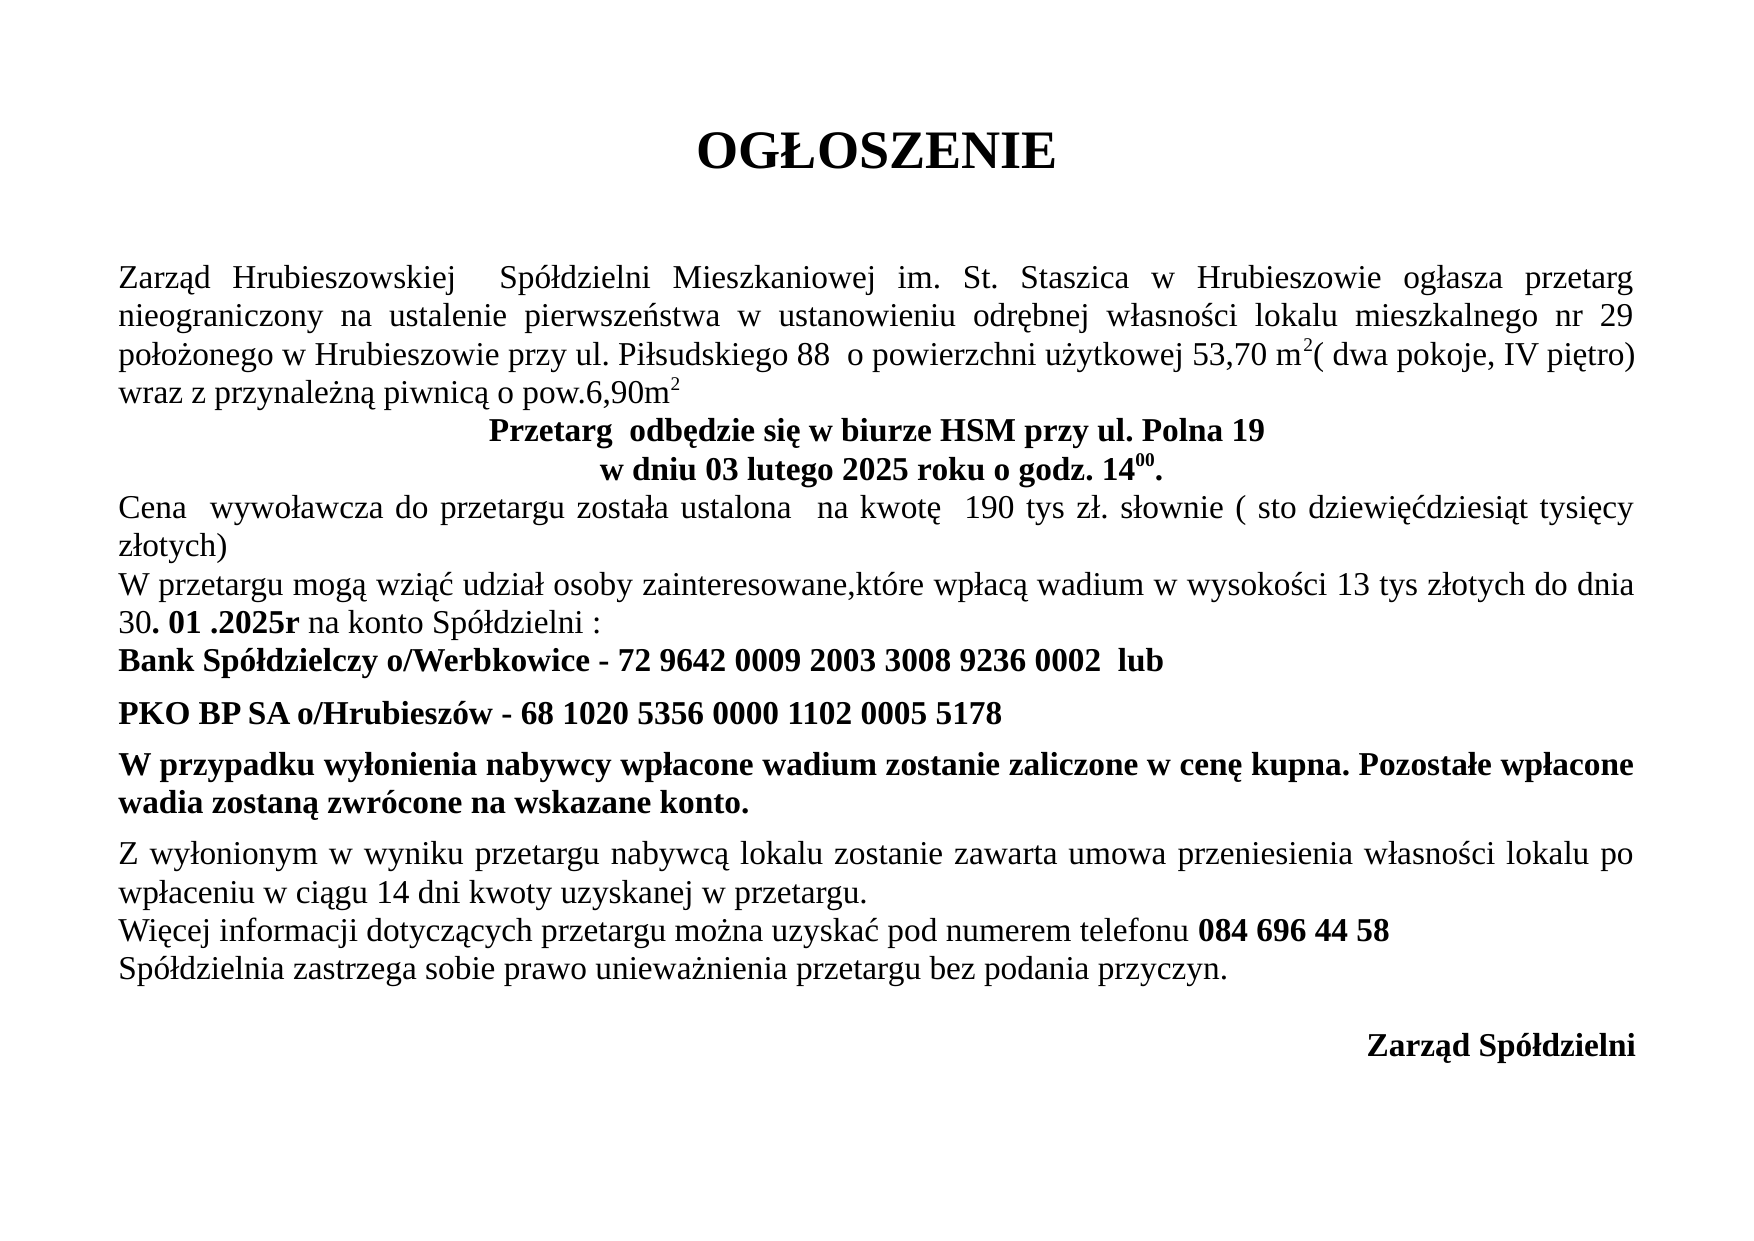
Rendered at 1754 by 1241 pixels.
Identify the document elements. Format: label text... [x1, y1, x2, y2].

text Przetarg odbędzie się w biurze HSM przy ul. Polna 19 [118, 410, 1636, 449]
text Z wyłonionym w wyniku przetargu nabywcą lokalu zostanie zawarta umowa przeniesienia własności lokalu po wpłaceniu w ciągu 14 dni kwoty uzyskanej w przetargu. [118, 833, 1636, 910]
subtitle PKO BP SA o/Hrubieszów - 68 1020 5356 0000 1102 0005 5178 [118, 693, 1636, 732]
text Spółdzielnia zastrzega sobie prawo unieważnienia przetargu bez podania przyczyn. [118, 948, 1636, 987]
text Zarząd Spółdzielni [118, 1025, 1636, 1063]
text Więcej informacji dotyczących przetargu można uzyskać pod numerem telefonu 084 696 44 58 [118, 910, 1636, 948]
text W przypadku wyłonienia nabywcy wpłacone wadium zostanie zaliczone w cenę kupna. Pozostałe wpłacone wadia zostaną zwrócone na wskazane konto. [118, 744, 1636, 821]
text W przetargu mogą wziąć udział osoby zainteresowane,które wpłacą wadium w wysokości 13 tys złotych do dnia 30. 01 .2025r na konto Spółdzielni : [118, 564, 1636, 641]
text Cena wywoławcza do przetargu została ustalona na kwotę 190 tys zł. słownie ( sto dziewięćdziesiąt tysięcy złotych) [118, 487, 1636, 564]
text Zarząd Hrubieszowskiej Spółdzielni Mieszkaniowej im. St. Staszica w Hrubieszowie ogłasza przetarg nieograniczony na ustalenie pierwszeństwa w ustanowieniu odrębnej własności lokalu mieszkalnego nr 29 położonego w Hrubieszowie przy ul. Piłsudskiego 88 o powierzchni użytkowej 53,70 m2( dwa pokoje, IV piętro) wraz z przynależną piwnicą o pow.6,90m2 [118, 257, 1636, 410]
text Bank Spółdzielczy o/Werbkowice - 72 9642 0009 2003 3008 9236 0002 lub [118, 641, 1636, 679]
text w dniu 03 lutego 2025 roku o godz. 1400. [118, 449, 1636, 487]
text OGŁOSZENIE [118, 118, 1636, 180]
